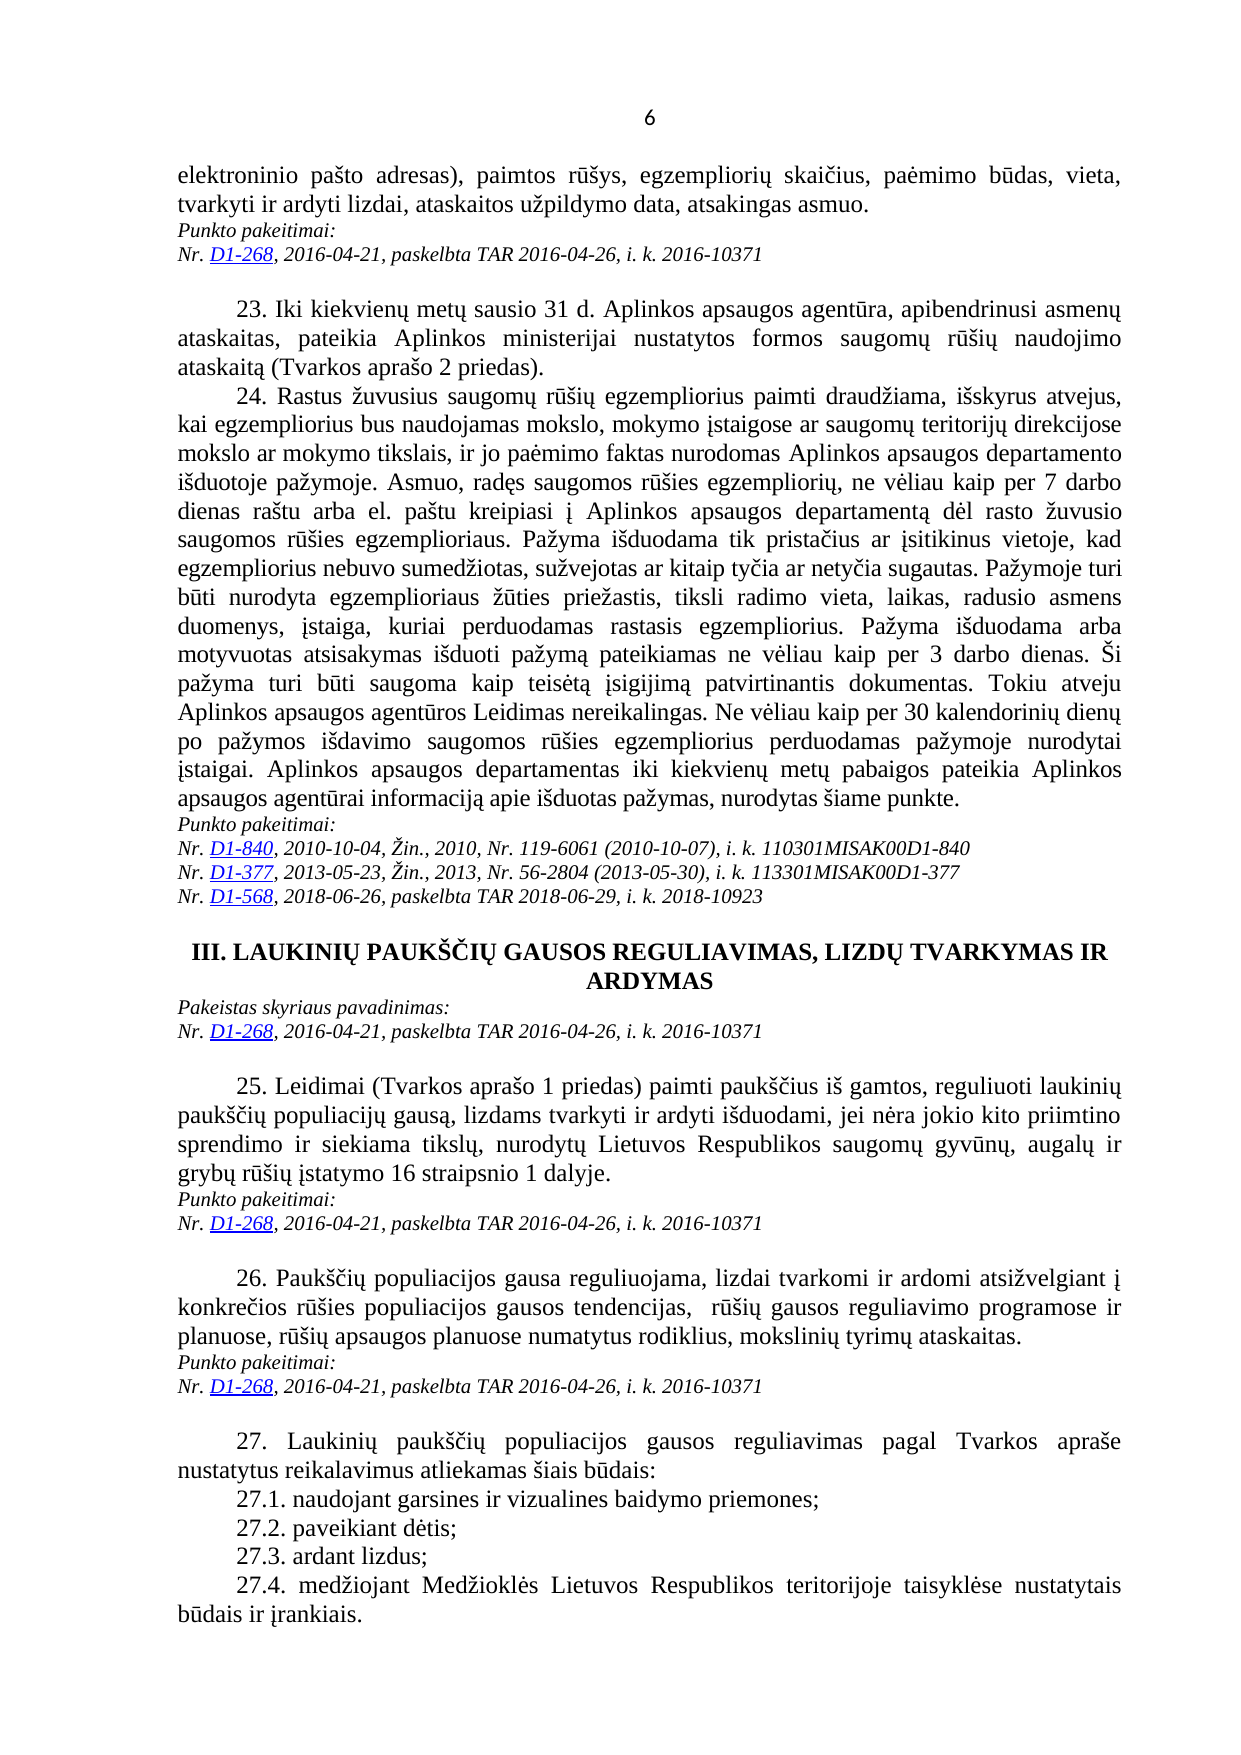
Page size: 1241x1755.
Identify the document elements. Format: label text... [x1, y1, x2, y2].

text 24. Rastus žuvusius saugomų rūšių egzempliorius paimti draudžiama, išskyrus atvejus, kai egzempliorius bus naudojamas mokslo, mokymo įstaigose ar saugomų teritorijų direkcijose mokslo ar mokymo tikslais, ir jo paėmimo faktas nurodomas Aplinkos apsaugos departamento išduotoje pažymoje. Asmuo, radęs saugomos rūšies egzempliorių, ne vėliau kaip per 7 darbo dienas raštu arba el. paštu kreipiasi į Aplinkos apsaugos departamentą dėl rasto žuvusio saugomos rūšies egzemplioriaus. Pažyma išduodama tik pristačius ar įsitikinus vietoje, kad egzempliorius nebuvo sumedžiotas, sužvejotas ar kitaip tyčia ar netyčia sugautas. Pažymoje turi būti nurodyta egzemplioriaus žūties priežastis, tiksli radimo vieta, laikas, radusio asmens duomenys, įstaiga, kuriai perduodamas rastasis egzempliorius. Pažyma išduodama arba motyvuotas atsisakymas išduoti pažymą pateikiamas ne vėliau kaip per 3 darbo dienas. Ši pažyma turi būti saugoma kaip teisėtą įsigijimą patvirtinantis dokumentas. Tokiu atveju Aplinkos apsaugos agentūros Leidimas nereikalingas. Ne vėliau kaip per 30 kalendorinių dienų po pažymos išdavimo saugomos rūšies egzempliorius perduodamas pažymoje nurodytai įstaigai. Aplinkos apsaugos departamentas iki kiekvienų metų pabaigos pateikia Aplinkos apsaugos agentūrai informaciją apie išduotas pažymas, nurodytas šiame punkte. [177, 381, 1122, 812]
text 27.1. naudojant garsines ir vizualines baidymo priemones; [177, 1484, 1122, 1513]
text 27.2. paveikiant dėtis; [177, 1513, 1122, 1541]
text III. LAUKINIŲ PAUKŠČIŲ GAUSOS REGULIAVIMAS, LIZDŲ TVARKYMAS IR ARDYMAS [177, 937, 1122, 994]
text 27. Laukinių paukščių populiacijos gausos reguliavimas pagal Tvarkos apraše nustatytus reikalavimus atliekamas šiais būdais: [177, 1426, 1122, 1484]
text Nr. D1-268, 2016-04-21, paskelbta TAR 2016-04-26, i. k. 2016-10371 [177, 1374, 1122, 1398]
text Punkto pakeitimai: [177, 1349, 1122, 1374]
text Nr. D1-268, 2016-04-21, paskelbta TAR 2016-04-26, i. k. 2016-10371 [177, 1019, 1122, 1043]
text 26. Paukščių populiacijos gausa reguliuojama, lizdai tvarkomi ir ardomi atsižvelgiant į konkrečios rūšies populiacijos gausos tendencijas, rūšių gausos reguliavimo programose ir planuose, rūšių apsaugos planuose numatytus rodiklius, mokslinių tyrimų ataskaitas. [177, 1263, 1122, 1349]
text Nr. D1-268, 2016-04-21, paskelbta TAR 2016-04-26, i. k. 2016-10371 [177, 1211, 1122, 1234]
text 25. Leidimai (Tvarkos aprašo 1 priedas) paimti paukščius iš gamtos, reguliuoti laukinių paukščių populiacijų gausą, lizdams tvarkyti ir ardyti išduodami, jei nėra jokio kito priimtino sprendimo ir siekiama tikslų, nurodytų Lietuvos Respublikos saugomų gyvūnų, augalų ir grybų rūšių įstatymo 16 straipsnio 1 dalyje. [177, 1071, 1122, 1186]
text 27.4. medžiojant Medžioklės Lietuvos Respublikos teritorijoje taisyklėse nustatytais būdais ir įrankiais. [177, 1570, 1122, 1628]
text Nr. D1-568, 2018-06-26, paskelbta TAR 2018-06-29, i. k. 2018-10923 [177, 884, 1122, 908]
text 27.3. ardant lizdus; [177, 1541, 1122, 1570]
text 23. Iki kiekvienų metų sausio 31 d. Aplinkos apsaugos agentūra, apibendrinusi asmenų ataskaitas, pateikia Aplinkos ministerijai nustatytos formos saugomų rūšių naudojimo ataskaitą (Tvarkos aprašo 2 priedas). [177, 294, 1122, 381]
text Punkto pakeitimai: [177, 812, 1122, 836]
text Pakeistas skyriaus pavadinimas: [177, 994, 1122, 1019]
text Nr. D1-840, 2010-10-04, Žin., 2010, Nr. 119-6061 (2010-10-07), i. k. 110301MISAK00D1-840 [177, 836, 1122, 860]
text elektroninio pašto adresas), paimtos rūšys, egzempliorių skaičius, paėmimo būdas, vieta, tvarkyti ir ardyti lizdai, ataskaitos užpildymo data, atsakingas asmuo. [177, 160, 1122, 218]
text Punkto pakeitimai: [177, 218, 1122, 242]
text Nr. D1-377, 2013-05-23, Žin., 2013, Nr. 56-2804 (2013-05-30), i. k. 113301MISAK00D1-377 [177, 860, 1122, 884]
text Nr. D1-268, 2016-04-21, paskelbta TAR 2016-04-26, i. k. 2016-10371 [177, 242, 1122, 266]
text Punkto pakeitimai: [177, 1186, 1122, 1211]
